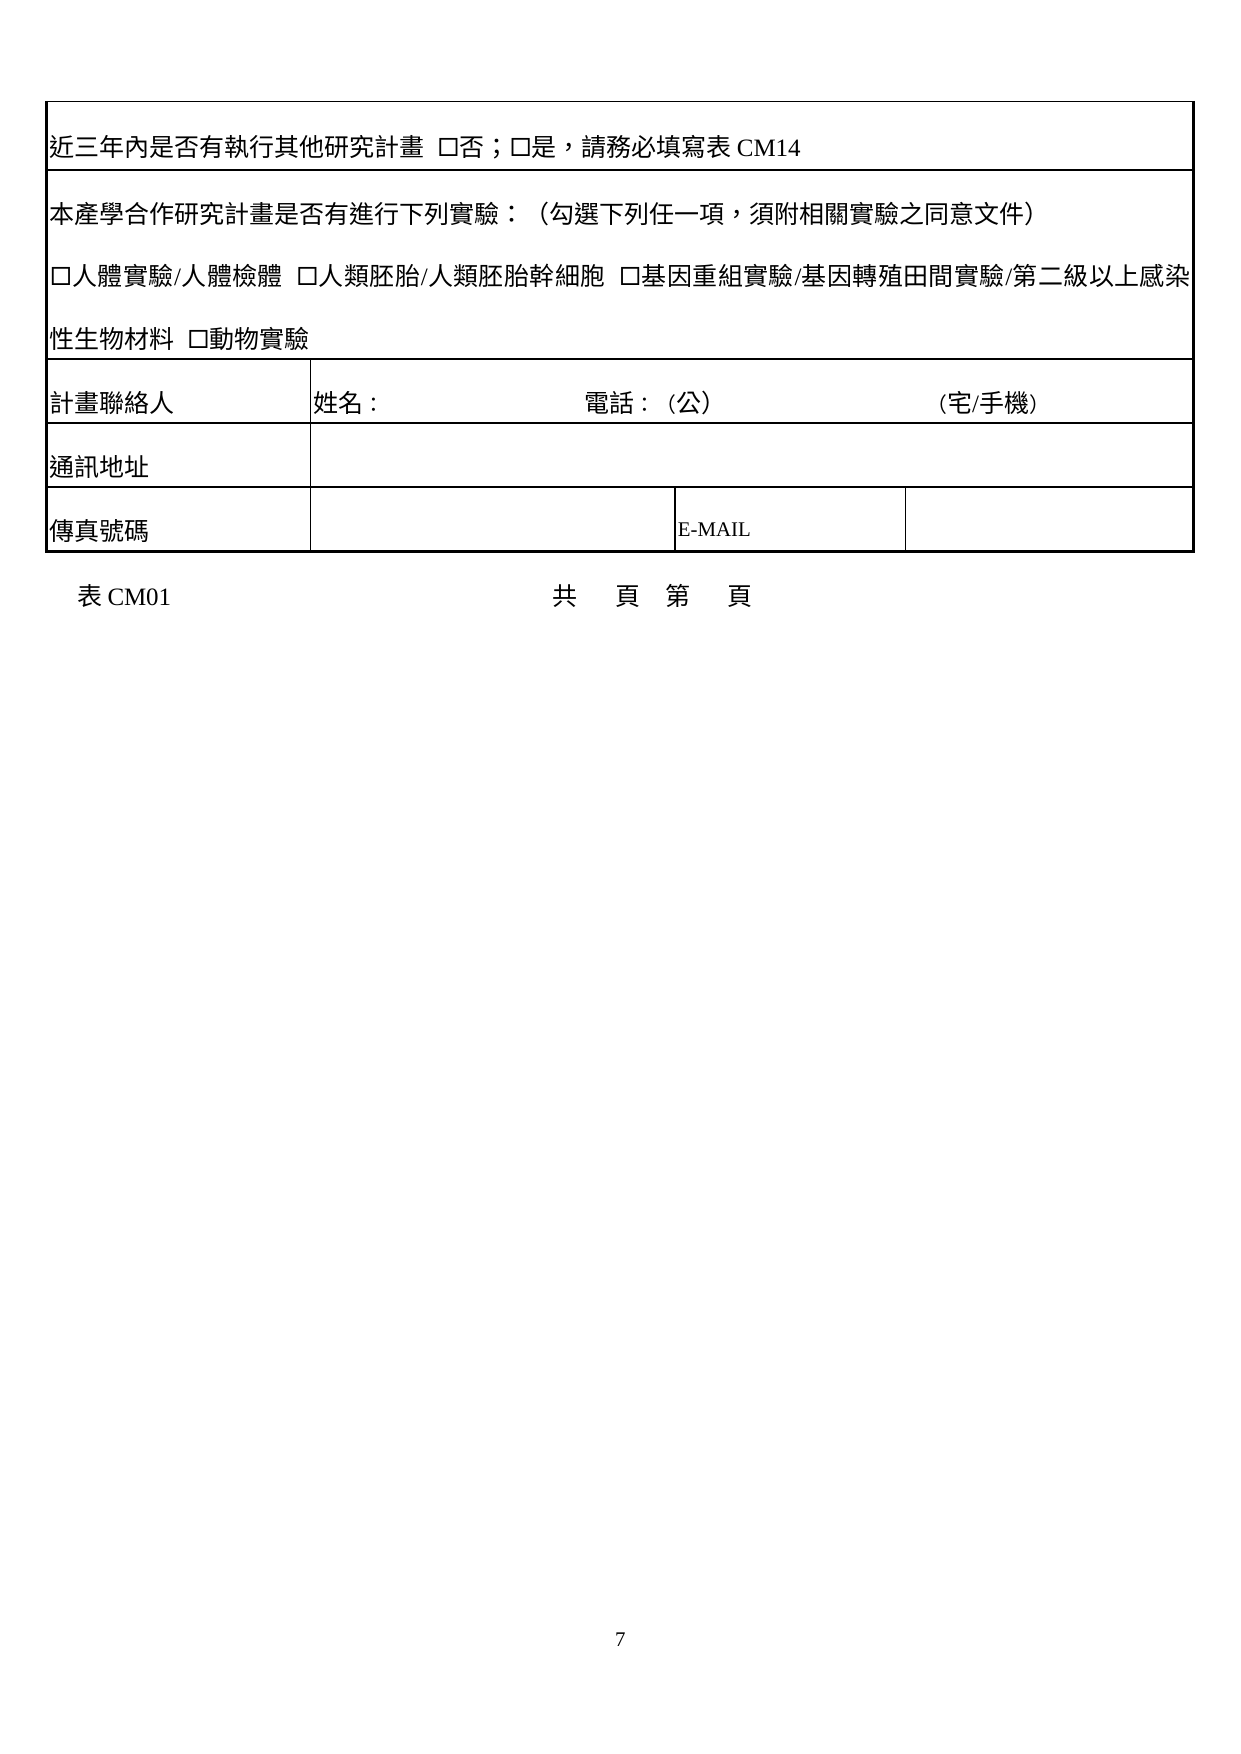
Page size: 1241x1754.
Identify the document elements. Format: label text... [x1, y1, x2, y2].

table_cell 計畫聯絡人 [48, 360, 310, 422]
table_cell 傳真號碼 [48, 488, 310, 550]
table_cell E-MAIL [676, 488, 905, 550]
table_cell [906, 488, 1192, 550]
text 表CM01 共 頁 第 頁 [52, 553, 1186, 616]
table_cell 姓名： 電話：（公） （宅/手機） [311, 360, 1192, 422]
table_cell 通訊地址 [48, 424, 310, 486]
table_cell [311, 424, 1192, 486]
table_cell 近三年內是否有執行其他研究計畫 否；是，請務必填寫表CM14 [48, 102, 1192, 169]
table_cell [311, 488, 674, 550]
table_cell 本產學合作研究計畫是否有進行下列實驗：（勾選下列任一項，須附相關實驗之同意文件） 人體實驗/人體檢體 人類胚胎/人類胚胎幹細胞 基因重組實驗/基因轉殖田間實驗/第二級以上感染性生物材料 動物實驗 [48, 171, 1192, 358]
